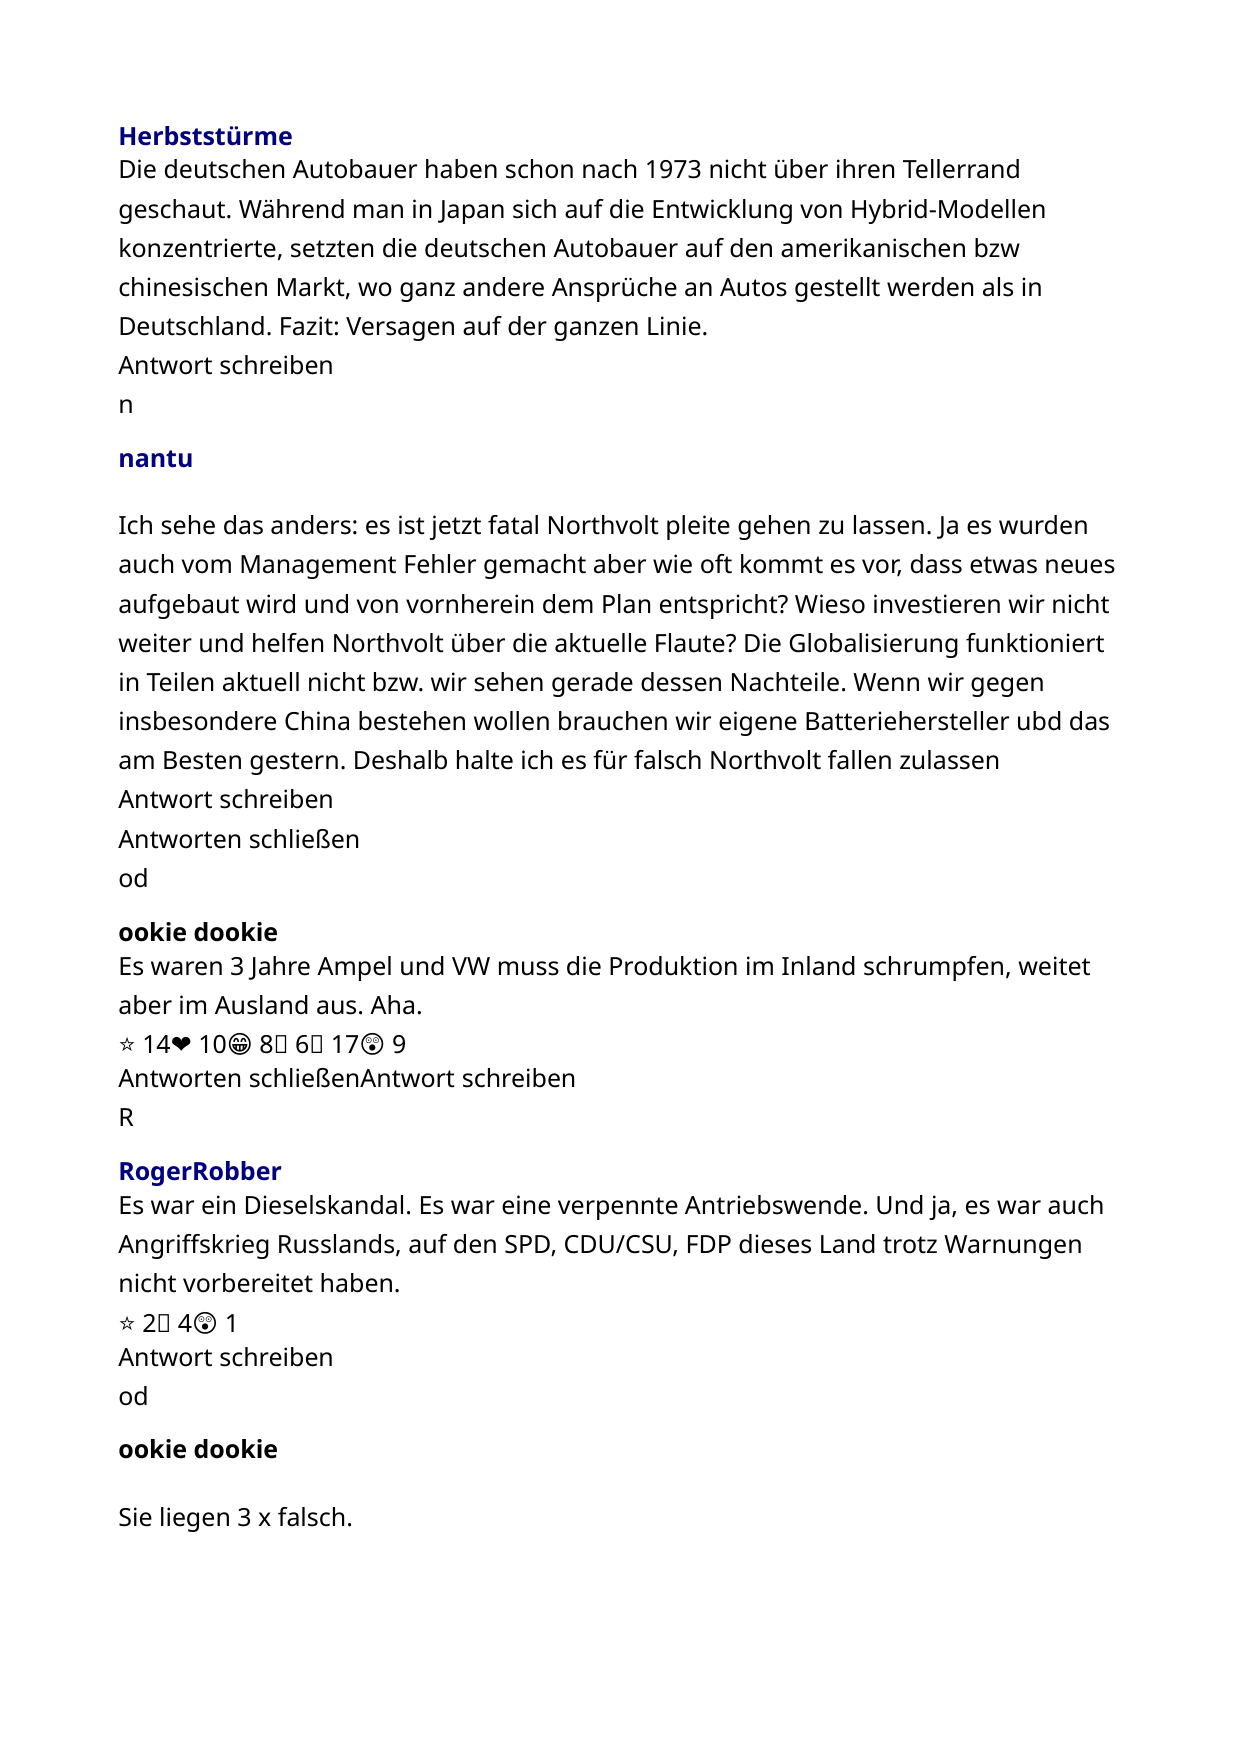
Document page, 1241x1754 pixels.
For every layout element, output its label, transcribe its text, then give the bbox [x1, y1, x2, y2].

text Es war ein Dieselskandal. Es war eine verpennte Antriebswende. Und ja, es war auch Angriffskrieg Russlands, auf den SPD, CDU/CSU, FDP dieses Land trotz Warnungen nicht vorbereitet haben. [118, 1188, 1122, 1300]
text Die deutschen Autobauer haben schon nach 1973 nicht über ihren Tellerrand geschaut. Während man in Japan sich auf die Entwicklung von Hybrid-Modellen konzentrierte, setzten die deutschen Autobauer auf den amerikanischen bzw chinesischen Markt, wo ganz andere Ansprüche an Autos gestellt werden als in Deutschland. Fazit: Versagen auf der ganzen Linie. [118, 152, 1122, 343]
text Ich sehe das anders: es ist jetzt fatal Northvolt pleite gehen zu lassen. Ja es wurden auch vom Management Fehler gemacht aber wie oft kommt es vor, dass etwas neues aufgebaut wird und von vornherein dem Plan entspricht? Wieso investieren wir nicht weiter und helfen Northvolt über die aktuelle Flaute? Die Globalisierung funktioniert in Teilen aktuell nicht bzw. wir sehen gerade dessen Nachteile. Wenn wir gegen insbesondere China bestehen wollen brauchen wir eigene Batteriehersteller ubd das am Besten gestern. Deshalb halte ich es für falsch Northvolt fallen zulassen [118, 508, 1122, 777]
text Antworten schließen [118, 821, 1122, 855]
text ⭐️ 14❤️ 10😁 8🙁 6🤨 17😲 9 [118, 1027, 1122, 1061]
text od [118, 1378, 1122, 1412]
subtitle ookie dookie [118, 1432, 1122, 1466]
text Es waren 3 Jahre Ampel und VW muss die Produktion im Inland schrumpfen, weitet aber im Ausland aus. Aha. [118, 948, 1122, 1022]
text Antwort schreiben [118, 348, 1122, 382]
subtitle ookie dookie [118, 914, 1122, 948]
text od [118, 861, 1122, 894]
subtitle nantu [118, 441, 1122, 475]
text n [118, 387, 1122, 421]
text R [118, 1100, 1122, 1134]
subtitle RogerRobber [118, 1154, 1122, 1188]
text Antwort schreiben [118, 782, 1122, 816]
text Antwort schreiben [118, 1339, 1122, 1373]
text Antworten schließenAntwort schreiben [118, 1061, 1122, 1095]
text Sie liegen 3 x falsch. [118, 1499, 1122, 1533]
text ⭐️ 2🙁 4😲 1 [118, 1305, 1122, 1339]
subtitle Herbststürme [118, 118, 1122, 152]
